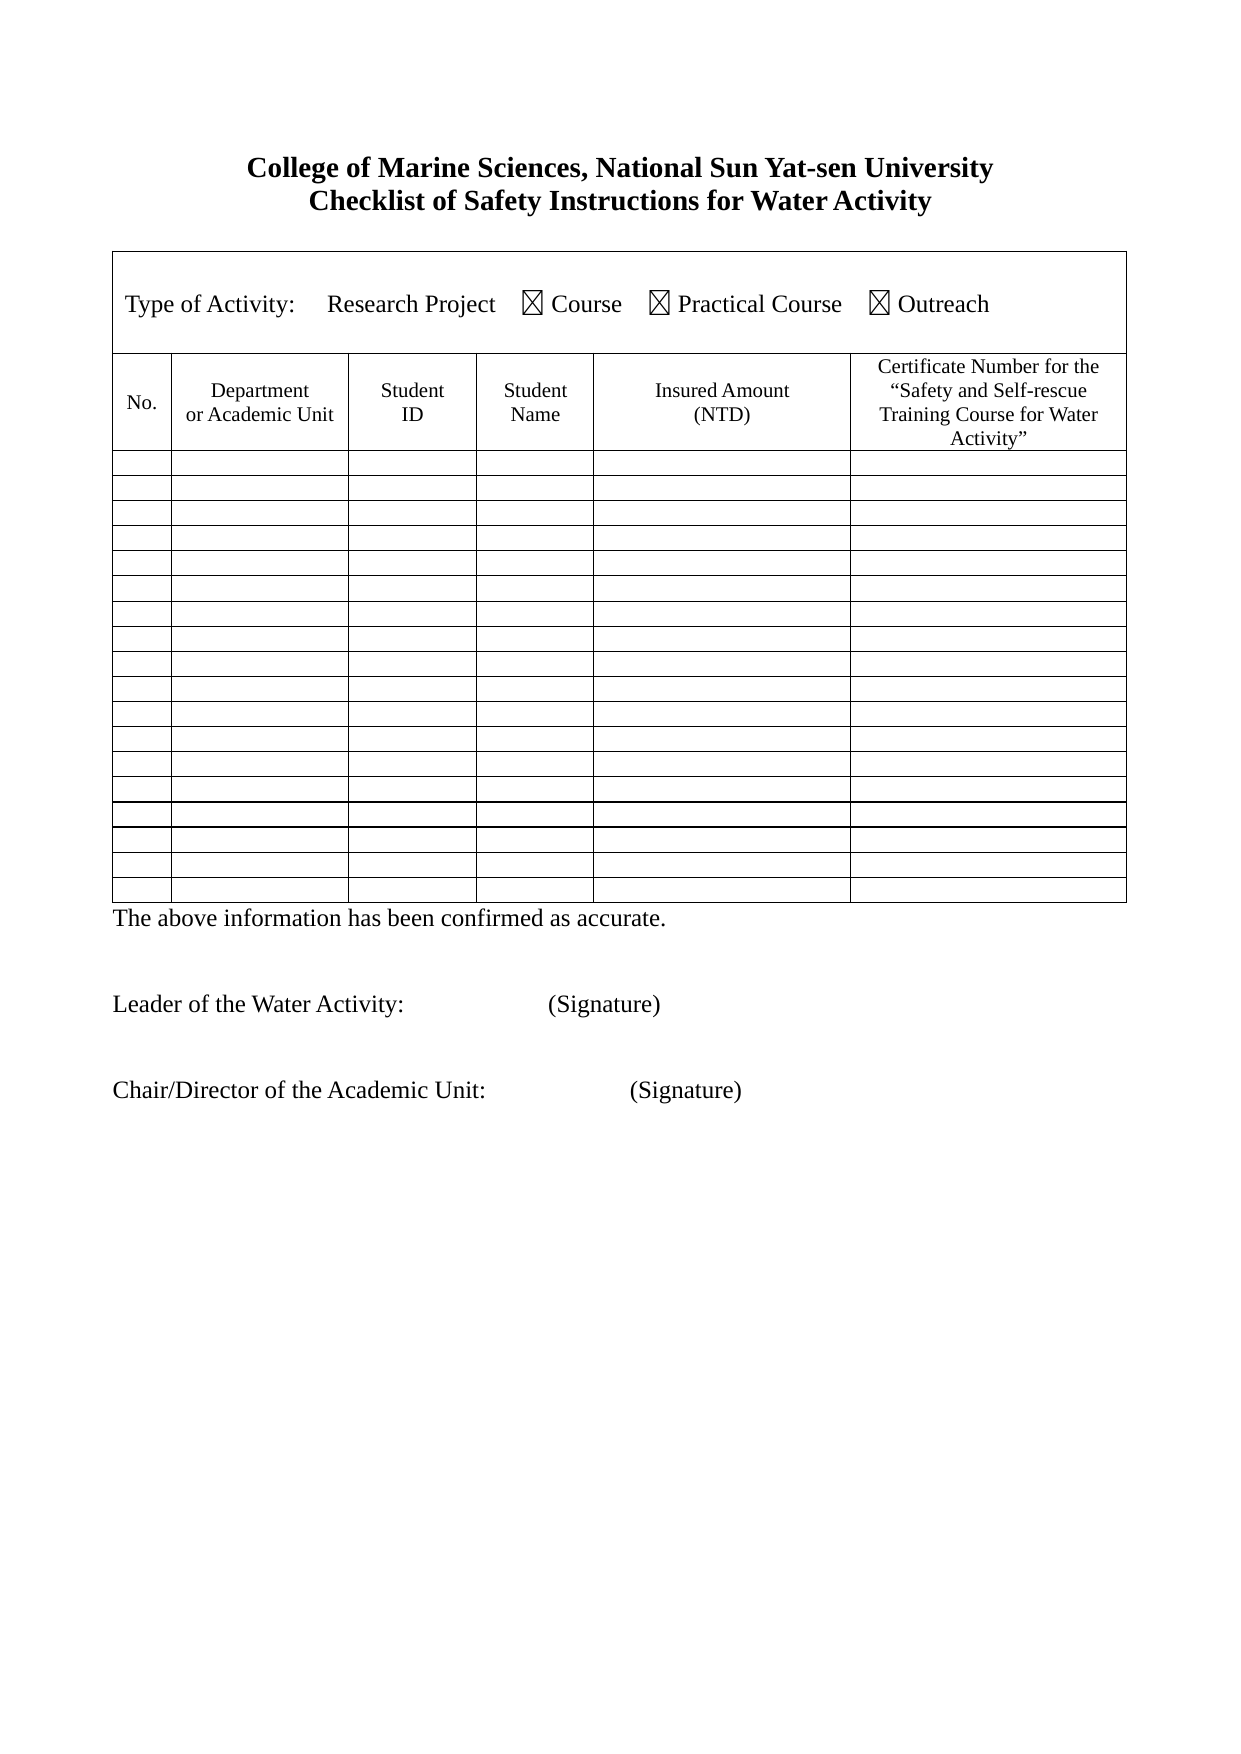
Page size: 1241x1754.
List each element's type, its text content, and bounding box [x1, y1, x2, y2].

table_cell [594, 476, 850, 500]
table_cell [851, 476, 1126, 500]
table_cell [172, 803, 348, 826]
table_cell [113, 576, 171, 601]
table_cell [594, 828, 850, 852]
table_cell [594, 652, 850, 676]
table_cell [172, 727, 348, 751]
table_cell [477, 677, 593, 701]
text Checklist of Safety Instructions for Water Activity [112, 183, 1128, 217]
table_header Type of Activity:  Research Project  Course  Practical Course  Outreach [113, 252, 1126, 353]
table_cell [477, 652, 593, 676]
table_cell [349, 752, 476, 776]
text Chair/Director of the Academic Unit: (Signature) [112, 1075, 1128, 1104]
table_cell [594, 752, 850, 776]
table_cell [113, 476, 171, 500]
table_cell [851, 551, 1126, 575]
table_cell [851, 878, 1126, 902]
table_cell [113, 526, 171, 550]
text College of Marine Sciences, National Sun Yat-sen University [112, 150, 1128, 183]
table_cell [172, 777, 348, 801]
table_cell [851, 677, 1126, 701]
table_cell [851, 702, 1126, 726]
table_cell [851, 828, 1126, 852]
table_cell [349, 677, 476, 701]
table_cell [594, 677, 850, 701]
table_cell [594, 853, 850, 877]
table_cell [113, 451, 171, 475]
table_cell [113, 702, 171, 726]
table_cell [349, 576, 476, 601]
table_cell [172, 752, 348, 776]
table_cell [113, 727, 171, 751]
table_cell [594, 526, 850, 550]
table_cell [113, 602, 171, 626]
table_cell [172, 652, 348, 676]
table_cell [594, 551, 850, 575]
table_cell [349, 451, 476, 475]
table_cell [349, 526, 476, 550]
table_cell [851, 803, 1126, 826]
table_cell [594, 576, 850, 601]
table_cell Student ID [349, 354, 476, 450]
table_cell [113, 752, 171, 776]
table_cell [349, 627, 476, 651]
table_cell [113, 777, 171, 801]
table_cell [477, 551, 593, 575]
table_cell [594, 803, 850, 826]
table_cell No. [113, 354, 171, 450]
table_cell [113, 828, 171, 852]
table_cell [113, 551, 171, 575]
table_cell [477, 602, 593, 626]
table_cell [113, 627, 171, 651]
table_cell [477, 803, 593, 826]
table_cell [851, 853, 1126, 877]
table_cell [349, 652, 476, 676]
table_cell [594, 878, 850, 902]
text The above information has been confirmed as accurate. [112, 903, 1128, 932]
table_cell [594, 727, 850, 751]
table_cell [851, 576, 1126, 601]
table_cell [851, 752, 1126, 776]
table_cell [851, 727, 1126, 751]
table_cell [477, 627, 593, 651]
table_cell [594, 627, 850, 651]
table_cell Certificate Number for the “Safety and Self-rescue Training Course for Water Activity” [851, 354, 1126, 450]
table_cell [172, 476, 348, 500]
table_cell [851, 777, 1126, 801]
table_cell Department or Academic Unit [172, 354, 348, 450]
table_cell [172, 828, 348, 852]
table_cell Student Name [477, 354, 593, 450]
table_cell [172, 576, 348, 601]
table_cell [349, 878, 476, 902]
table_cell [349, 702, 476, 726]
table_cell [851, 602, 1126, 626]
table_cell [594, 501, 850, 525]
table_cell [349, 551, 476, 575]
table_cell [594, 702, 850, 726]
table_cell [113, 677, 171, 701]
table_cell [349, 828, 476, 852]
table_cell Insured Amount (NTD) [594, 354, 850, 450]
table_cell [851, 627, 1126, 651]
table_cell [594, 602, 850, 626]
table_cell [477, 777, 593, 801]
table_cell [477, 702, 593, 726]
table_cell [113, 878, 171, 902]
table_cell [477, 451, 593, 475]
table_cell [477, 501, 593, 525]
table_cell [172, 878, 348, 902]
table_cell [172, 551, 348, 575]
text Leader of the Water Activity: (Signature) [112, 989, 1128, 1018]
table_cell [349, 853, 476, 877]
table_cell [349, 501, 476, 525]
table_cell [349, 602, 476, 626]
table_cell [477, 828, 593, 852]
table_cell [172, 627, 348, 651]
table_cell [851, 451, 1126, 475]
table_cell [851, 526, 1126, 550]
table_cell [349, 727, 476, 751]
table_cell [477, 526, 593, 550]
table_cell [349, 777, 476, 801]
table_cell [594, 777, 850, 801]
table_cell [349, 803, 476, 826]
table_cell [113, 652, 171, 676]
table_cell [349, 476, 476, 500]
table_cell [113, 853, 171, 877]
table_cell [113, 501, 171, 525]
table_cell [172, 702, 348, 726]
table_cell [172, 853, 348, 877]
table_cell [851, 501, 1126, 525]
table_cell [172, 501, 348, 525]
table_cell [477, 853, 593, 877]
table_cell [172, 451, 348, 475]
table_cell [172, 677, 348, 701]
table_cell [477, 752, 593, 776]
table_cell [594, 451, 850, 475]
table_cell [851, 652, 1126, 676]
table_cell [172, 602, 348, 626]
table_cell [477, 878, 593, 902]
table_cell [477, 476, 593, 500]
table_cell [113, 803, 171, 826]
table_cell [477, 727, 593, 751]
table_cell [172, 526, 348, 550]
table_cell [477, 576, 593, 601]
